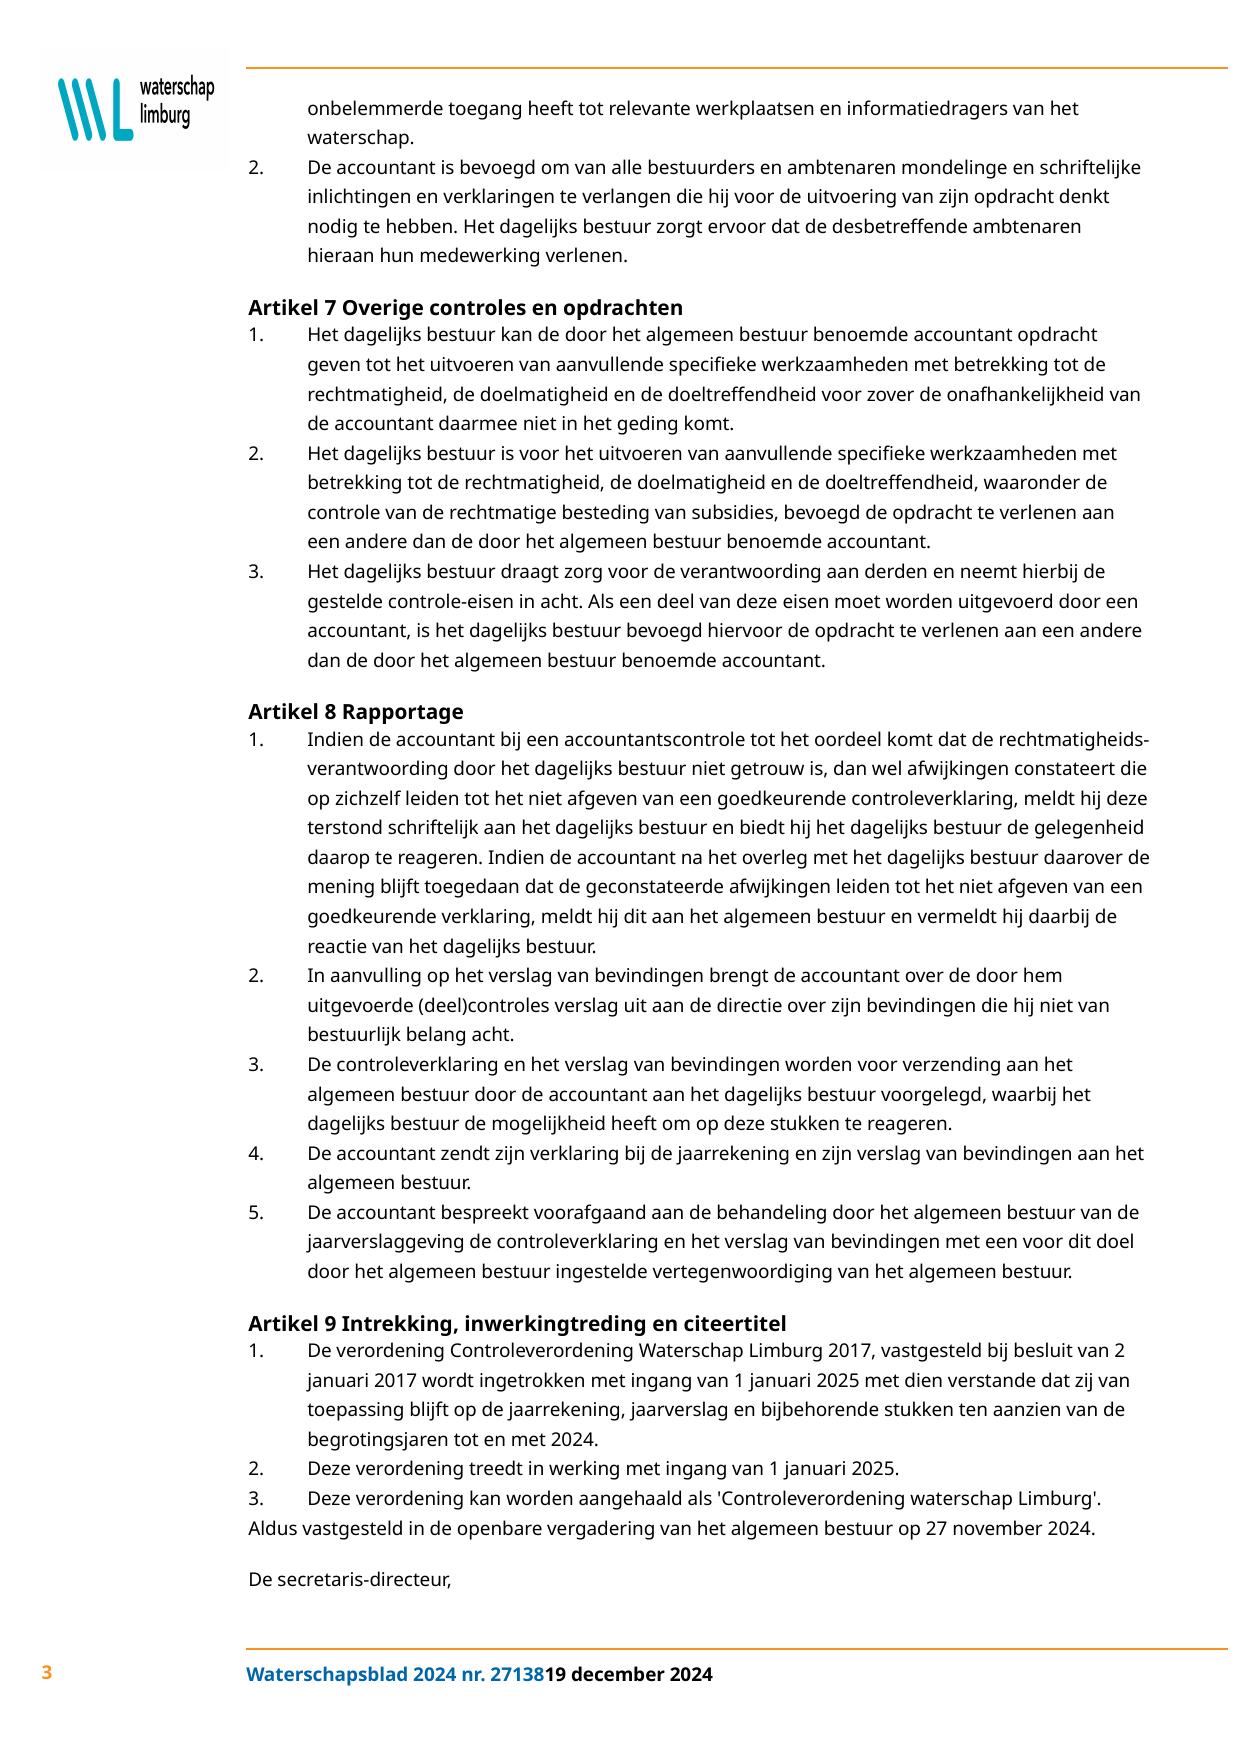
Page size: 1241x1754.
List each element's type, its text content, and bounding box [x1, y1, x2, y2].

list Het dagelijks bestuur draagt zorg voor de verantwoording aan derden en neemt hierbij de gestelde controle-eisen in acht. Als een deel van deze eisen moet worden uitgevoerd door een accountant, is het dagelijks bestuur bevoegd hiervoor de opdracht te verlenen aan een andere dan de door het algemeen bestuur benoemde accountant. [248, 558, 1152, 673]
list De accountant bespreekt voorafgaand aan de behandeling door het algemeen bestuur van de jaarverslaggeving de controleverklaring en het verslag van bevindingen met een voor dit doel door het algemeen bestuur ingestelde vertegenwoordiging van het algemeen bestuur. [248, 1199, 1152, 1284]
text Artikel 9 Intrekking, inwerkingtreding en citeertitel [248, 1309, 1152, 1337]
list De accountant zendt zijn verklaring bij de jaarrekening en zijn verslag van bevindingen aan het algemeen bestuur. [248, 1140, 1152, 1195]
list Deze verordening treedt in werking met ingang van 1 januari 2025. [248, 1456, 1152, 1481]
list Indien de accountant bij een accountantscontrole tot het oordeel komt dat de rechtmatigheids-verantwoording door het dagelijks bestuur niet getrouw is, dan wel afwijkingen constateert die op zichzelf leiden tot het niet afgeven van een goedkeurende controleverklaring, meldt hij deze terstond schriftelijk aan het dagelijks bestuur en biedt hij het dagelijks bestuur de gelegenheid daarop te reageren. Indien de accountant na het overleg met het dagelijks bestuur daarover de mening blijft toegedaan dat de geconstateerde afwijkingen leiden tot het niet afgeven van een goedkeurende verklaring, meldt hij dit aan het algemeen bestuur en vermeldt hij daarbij de reactie van het dagelijks bestuur. [248, 726, 1152, 959]
text De secretaris-directeur, [248, 1566, 1152, 1592]
list Het dagelijks bestuur kan de door het algemeen bestuur benoemde accountant opdracht geven tot het uitvoeren van aanvullende specifieke werkzaamheden met betrekking tot de rechtmatigheid, de doelmatigheid en de doeltreffendheid voor zover de onafhankelijkheid van de accountant daarmee niet in het geding komt. [248, 322, 1152, 436]
list Deze verordening kan worden aangehaald als 'Controleverordening waterschap Limburg'. [248, 1485, 1152, 1511]
list De verordening Controleverordening Waterschap Limburg 2017, vastgesteld bij besluit van 2 januari 2017 wordt ingetrokken met ingang van 1 januari 2025 met dien verstande dat zij van toepassing blijft op de jaarrekening, jaarverslag en bijbehorende stukken ten aanzien van de begrotingsjaren tot en met 2024. [248, 1337, 1152, 1452]
list De controleverklaring en het verslag van bevindingen worden voor verzending aan het algemeen bestuur door de accountant aan het dagelijks bestuur voorgelegd, waarbij het dagelijks bestuur de mogelijkheid heeft om op deze stukken te reageren. [248, 1051, 1152, 1136]
list De accountant is bevoegd om van alle bestuurders en ambtenaren mondelinge en schriftelijke inlichtingen en verklaringen te verlangen die hij voor de uitvoering van zijn opdracht denkt nodig te hebben. Het dagelijks bestuur zorgt ervoor dat de desbetreffende ambtenaren hieraan hun medewerking verlenen. [248, 154, 1152, 268]
text Aldus vastgesteld in de openbare vergadering van het algemeen bestuur op 27 november 2024. [248, 1515, 1152, 1540]
list onbelemmerde toegang heeft tot relevante werkplaatsen en informatiedragers van het waterschap. [248, 95, 1152, 150]
list In aanvulling op het verslag van bevindingen brengt de accountant over de door hem uitgevoerde (deel)controles verslag uit aan de directie over zijn bevindingen die hij niet van bestuurlijk belang acht. [248, 962, 1152, 1047]
picture [41, 47, 231, 172]
text Artikel 8 Rapportage [248, 697, 1152, 726]
text Artikel 7 Overige controles en opdrachten [248, 293, 1152, 322]
list Het dagelijks bestuur is voor het uitvoeren van aanvullende specifieke werkzaamheden met betrekking tot de rechtmatigheid, de doelmatigheid en de doeltreffendheid, waaronder de controle van de rechtmatige besteding van subsidies, bevoegd de opdracht te verlenen aan een andere dan de door het algemeen bestuur benoemde accountant. [248, 440, 1152, 554]
